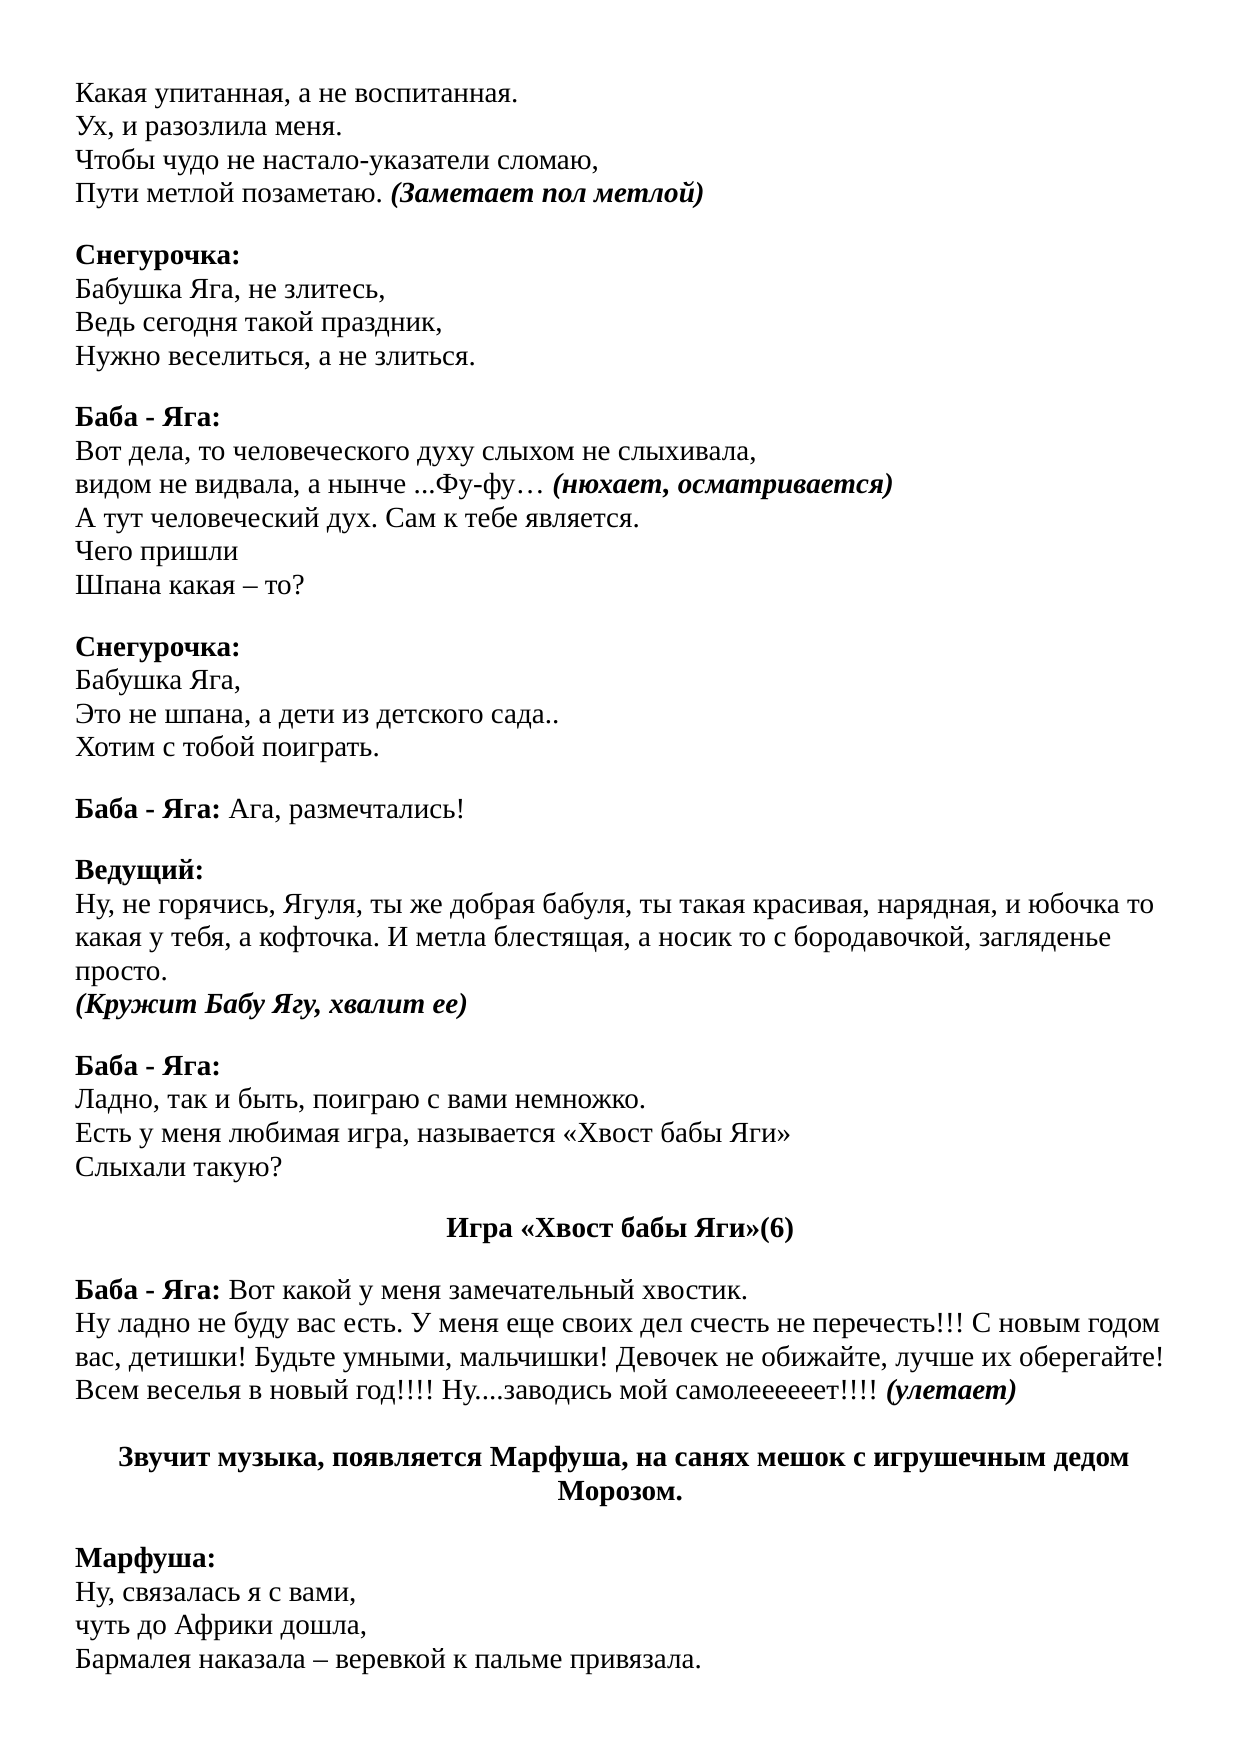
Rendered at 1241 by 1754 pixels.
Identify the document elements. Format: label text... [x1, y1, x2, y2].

text Звучит музыка, появляется Марфуша, на санях мешок с игрушечным дедом Морозом. [75, 1406, 1165, 1507]
text Марфуша: Ну, связалась я с вами, чуть до Африки дошла, Бармалея наказала – веревкой к пальме привязала. [75, 1507, 1165, 1674]
text Баба - Яга: Вот какой у меня замечательный хвостик. Ну ладно не буду вас есть. У меня еще своих дел счесть не перечесть!!! С новым годом вас, детишки! Будьте умными, мальчишки! Девочек не обижайте, лучше их оберегайте! Всем веселья в новый год!!!! Ну....заводись мой самолеееееет!!!! (улетает) [75, 1272, 1165, 1406]
text Баба - Яга: Вот дела, то человеческого духу слыхом не слыхивала, видом не видвала, а нынче ...Фу-фу… (нюхает, осматривается) А тут человеческий дух. Сам к тебе является. Чего пришли Шпана какая – то? [75, 399, 1165, 629]
text Баба - Яга: Ладно, так и быть, поиграю с вами немножко. Есть у меня любимая игра, называется «Хвост бабы Яги» Слыхали такую? [75, 1048, 1165, 1210]
text Какая упитанная, а не воспитанная. Ух, и разозлила меня. Чтобы чудо не настало-указатели сломаю, Пути метлой позаметаю. (Заметает пол метлой) [75, 75, 1165, 237]
text Баба - Яга: Ага, размечтались! [75, 791, 1165, 852]
text Игра «Хвост бабы Яги»(6) [75, 1210, 1165, 1272]
text Ведущий: Ну, не горячись, Ягуля, ты же добрая бабуля, ты такая красивая, нарядная, и юбочка то какая у тебя, а кофточка. И метла блестящая, а носик то с бородавочкой, загляденье просто. (Кружит Бабу Ягу, хвалит ее) [75, 852, 1165, 1048]
text Снегурочка: Бабушка Яга, Это не шпана, а дети из детского сада.. Хотим с тобой поиграть. [75, 629, 1165, 791]
text Снегурочка: Бабушка Яга, не злитесь, Ведь сегодня такой праздник, Нужно веселиться, а не злиться. [75, 237, 1165, 399]
